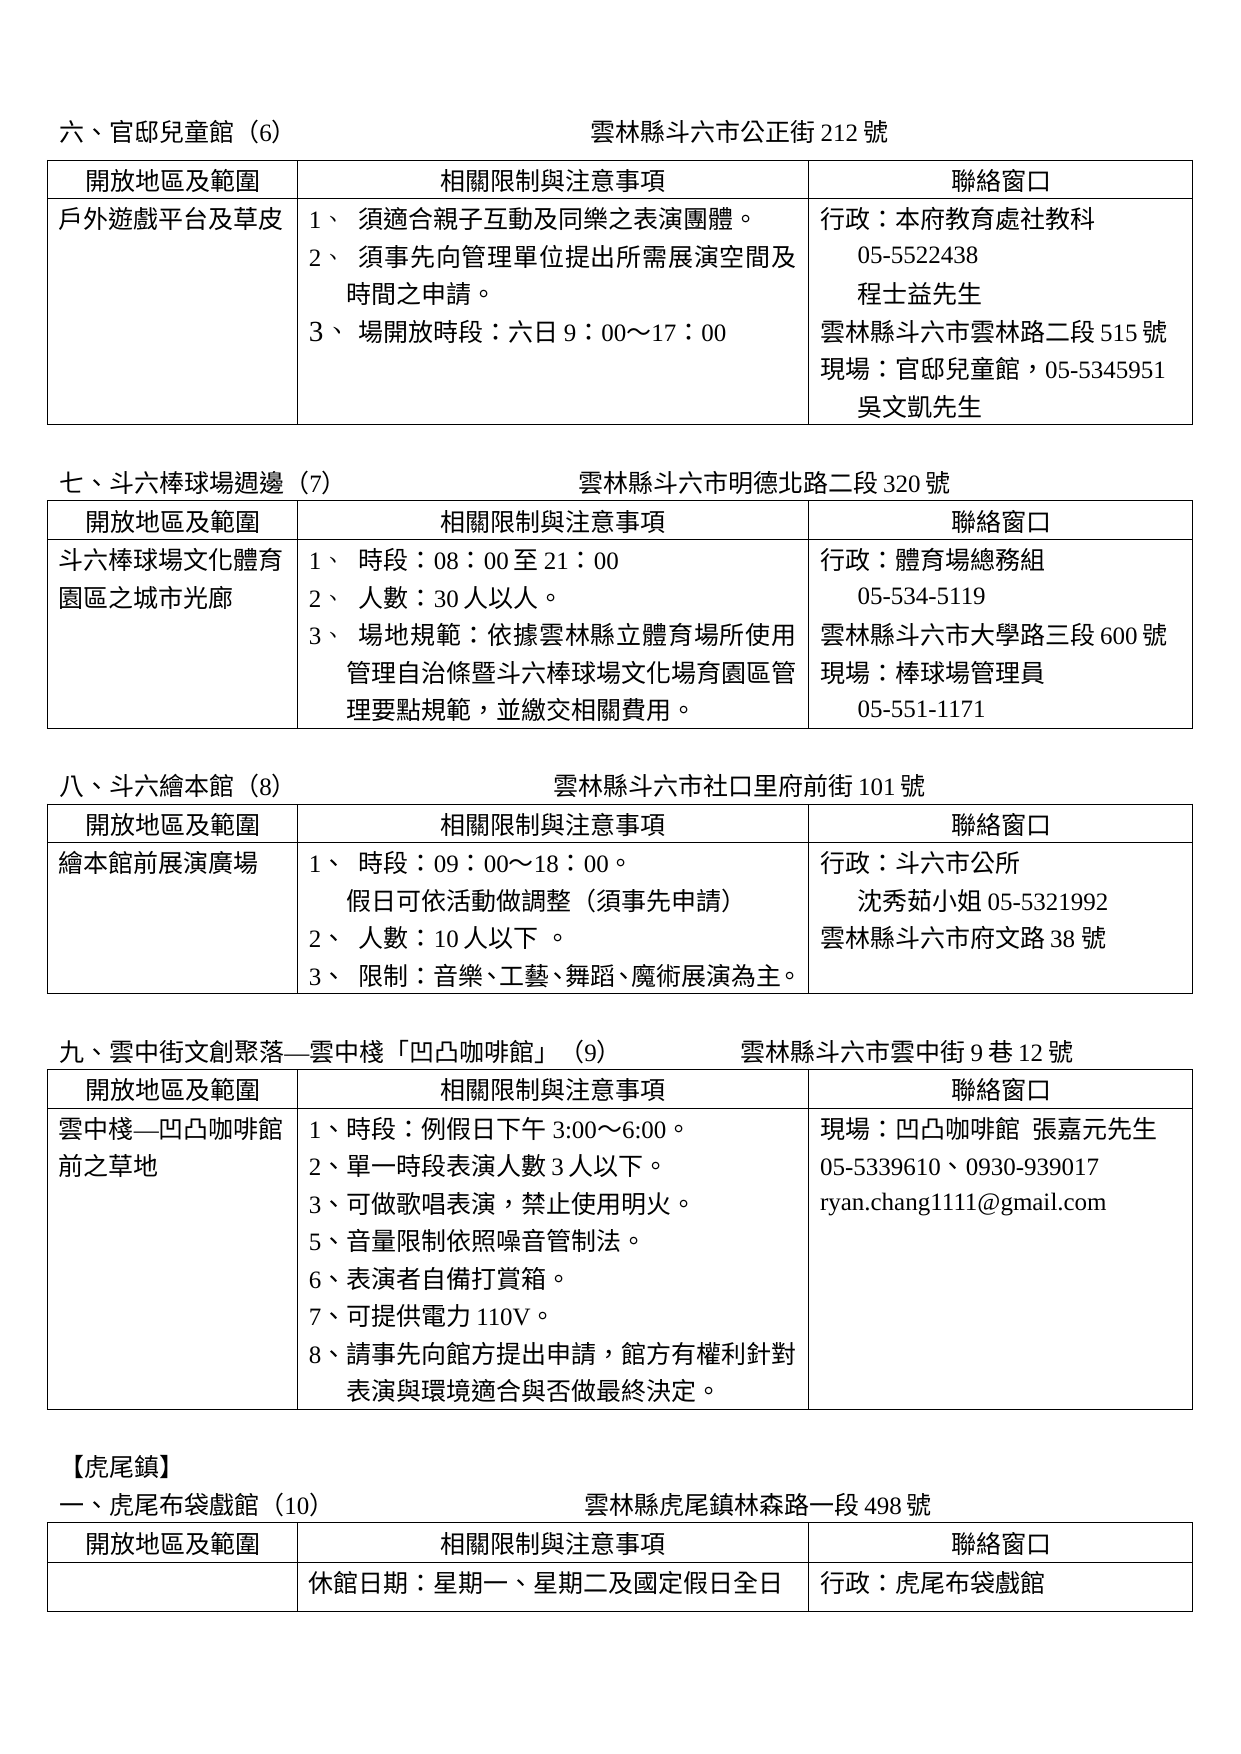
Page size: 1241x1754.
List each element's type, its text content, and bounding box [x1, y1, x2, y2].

table_header 相關限制與注意事項 [298, 1070, 808, 1108]
table_cell 行政：本府教育處社教科 05-5522438 程士益先生 雲林縣斗六市雲林路二段515號 現場：官邸兒童館，05-5345951 吳文凱先生 [809, 199, 1192, 424]
text 【虎尾鎮】 [59, 1447, 1181, 1485]
table_cell 戶外遊戲平台及草皮 [48, 199, 297, 424]
table_cell 行政：體育場總務組 05-534-5119 雲林縣斗六市大學路三段600號 現場：棒球場管理員 05-551-1171 [809, 540, 1192, 727]
table_header 相關限制與注意事項 [298, 161, 808, 198]
table_header 聯絡窗口 [809, 501, 1192, 539]
table_cell 行政：斗六市公所 沈秀茹小姐05-5321992 雲林縣斗六市府文路38 號 [809, 843, 1192, 993]
table_header 開放地區及範圍 [48, 1523, 297, 1562]
table_header 聯絡窗口 [809, 161, 1192, 198]
table_cell 雲中棧—凹凸咖啡館前之草地 [48, 1109, 297, 1409]
table_cell 時段：08：00至21：00 人數：30人以人。 場地規範：依據雲林縣立體育場所使用管理自治條暨斗六棒球場文化場育園區管理要點規範，並繳交相關費用。 [298, 540, 808, 727]
table_header 聯絡窗口 [809, 805, 1192, 842]
text 八、斗六繪本館（8） 雲林縣斗六市社口里府前街101號 [59, 766, 1181, 803]
text 九、雲中街文創聚落—雲中棧「凹凸咖啡館」（9） 雲林縣斗六市雲中街9巷12號 [59, 1032, 1181, 1069]
table_header 相關限制與注意事項 [298, 1523, 808, 1562]
table_header 聯絡窗口 [809, 1070, 1192, 1108]
table_cell 繪本館前展演廣場 [48, 843, 297, 993]
table_cell [48, 1563, 297, 1611]
table_header 開放地區及範圍 [48, 1070, 297, 1108]
text 一、虎尾布袋戲館（10） 雲林縣虎尾鎮林森路一段498號 [59, 1485, 1181, 1522]
table_header 相關限制與注意事項 [298, 805, 808, 842]
table_cell 須適合親子互動及同樂之表演團體。 須事先向管理單位提出所需展演空間及時間之申請。 場開放時段：六日9：00～17：00 [298, 199, 808, 424]
table_cell 休館日期：星期一、星期二及國定假日全日 [298, 1563, 808, 1611]
table_header 開放地區及範圍 [48, 161, 297, 198]
table_header 開放地區及範圍 [48, 805, 297, 842]
table_cell 斗六棒球場文化體育園區之城市光廊 [48, 540, 297, 727]
table_cell 時段：09：00～18：00。 假日可依活動做調整（須事先申請） 人數：10人以下 。 限制：音樂、工藝、舞蹈、魔術展演為主。 [298, 843, 808, 993]
text 六、官邸兒童館（6） 雲林縣斗六市公正街212號 [59, 112, 1181, 149]
table_header 開放地區及範圍 [48, 501, 297, 539]
table_header 相關限制與注意事項 [298, 501, 808, 539]
text 七、斗六棒球場週邊（7） 雲林縣斗六市明德北路二段320號 [59, 463, 1181, 500]
table_cell 行政：虎尾布袋戲館 [809, 1563, 1192, 1611]
table_cell 現場：凹凸咖啡館 張嘉元先生05-5339610、0930-939017 ryan.chang1111@gmail.com [809, 1109, 1192, 1409]
table_cell 1、時段：例假日下午 3:00～6:00。 2、單一時段表演人數3人以下。 3、可做歌唱表演，禁止使用明火。 5、音量限制依照噪音管制法。 6、表演者自備打賞箱。 7、可提供電力110V。 8、請事先向館方提出申請，館方有權利針對表演與環境適合與否做最終決定。 [298, 1109, 808, 1409]
table_header 聯絡窗口 [809, 1523, 1192, 1562]
